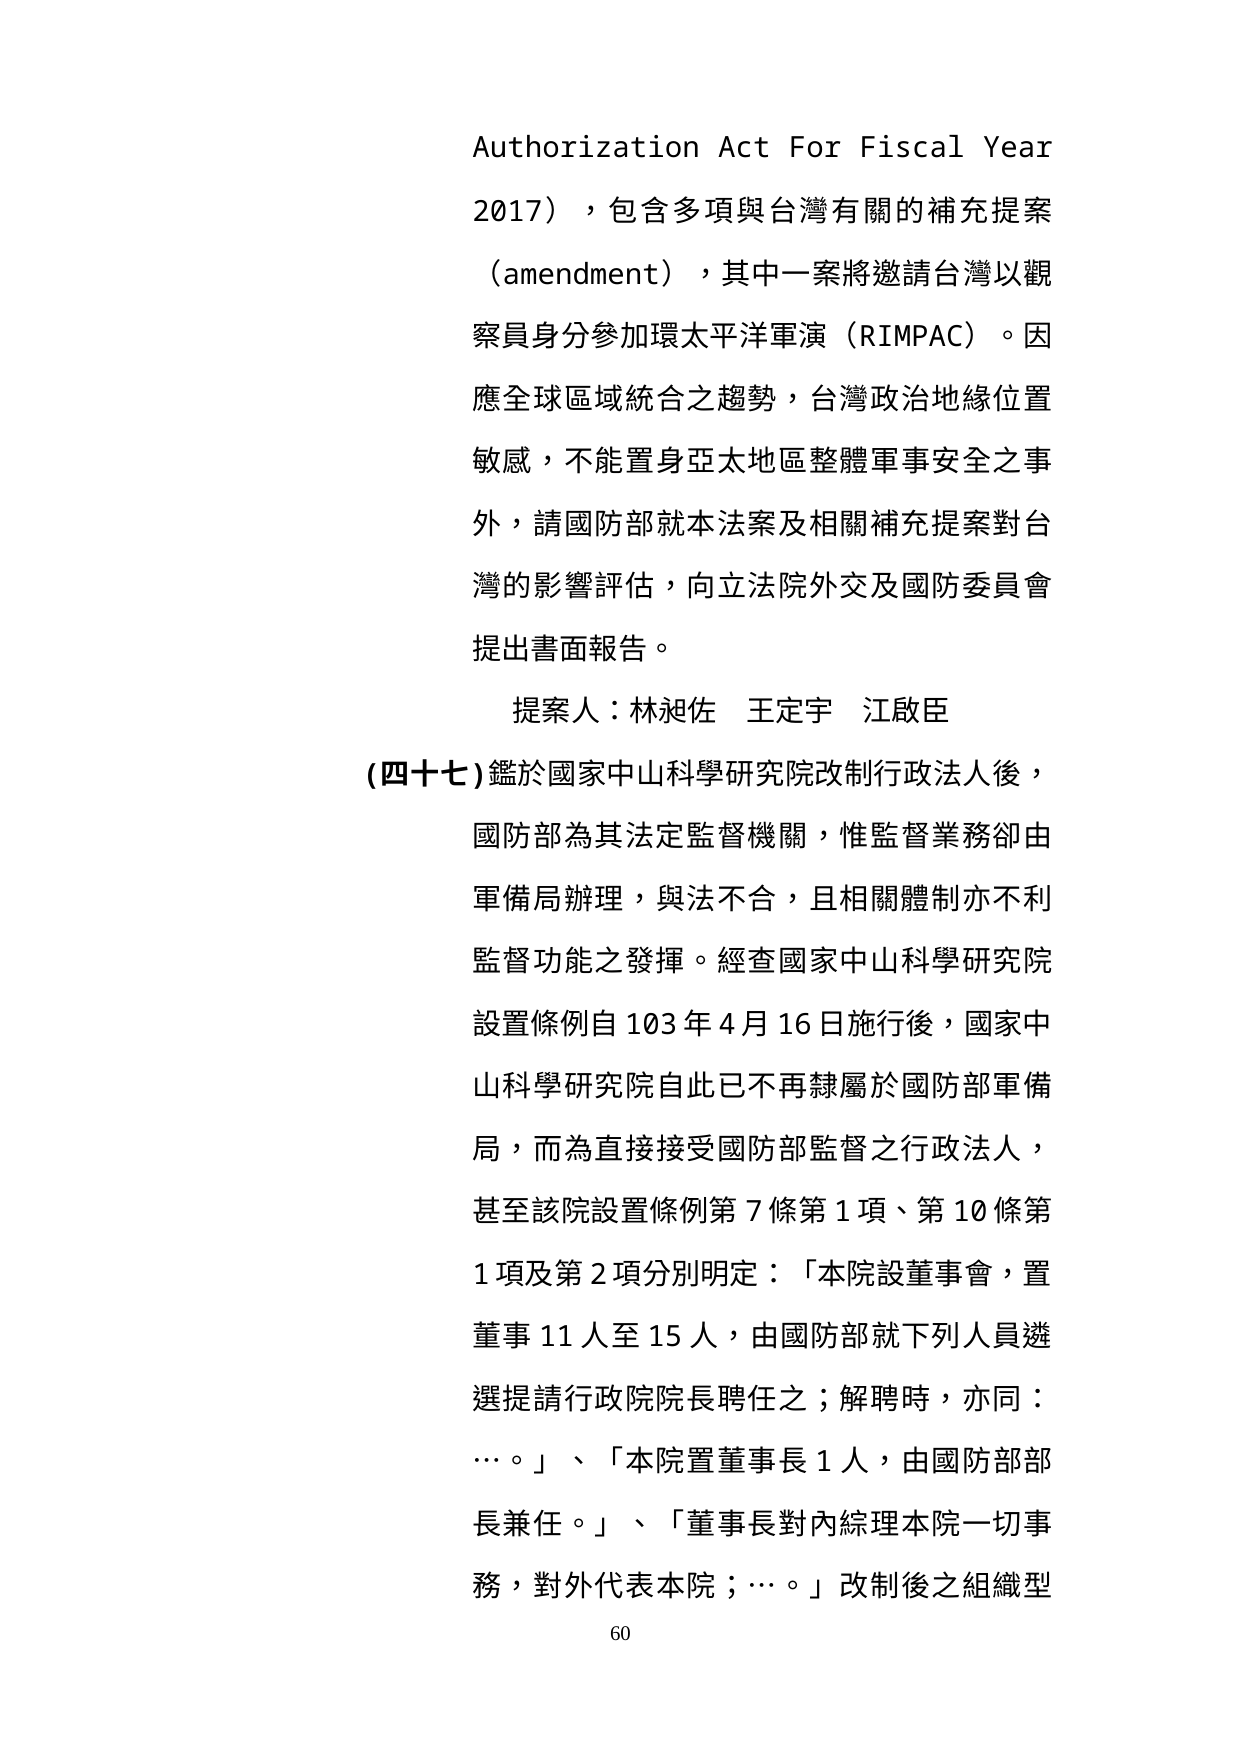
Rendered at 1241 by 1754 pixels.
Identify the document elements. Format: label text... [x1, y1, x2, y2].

text (四十七)鑑於國家中山科學研究院改制行政法人後，國防部為其法定監督機關，惟監督業務卻由軍備局辦理，與法不合，且相關體制亦不利監督功能之發揮。經查國家中山科學研究院設置條例自103年4月16日施行後，國家中山科學研究院自此已不再隸屬於國防部軍備局，而為直接接受國防部監督之行政法人，甚至該院設置條例第7條第1項、第10條第1項及第2項分別明定：「本院設董事會，置董事11人至15人，由國防部就下列人員遴選提請行政院院長聘任之；解聘時，亦同：…。」、「本院置董事長1人，由國防部部長兼任。」、「董事長對內綜理本院一切事務，對外代表本院；…。」改制後之組織型 [362, 730, 1053, 1605]
text 提案人：林昶佐 王定宇 江啟臣 [512, 667, 1053, 730]
text Authorization Act For Fiscal Year 2017），包含多項與台灣有關的補充提案（amendment），其中一案將邀請台灣以觀察員身分參加環太平洋軍演（RIMPAC）。因應全球區域統合之趨勢，台灣政治地緣位置敏感，不能置身亞太地區整體軍事安全之事外，請國防部就本法案及相關補充提案對台灣的影響評估，向立法院外交及國防委員會提出書面報告。 [362, 105, 1053, 667]
